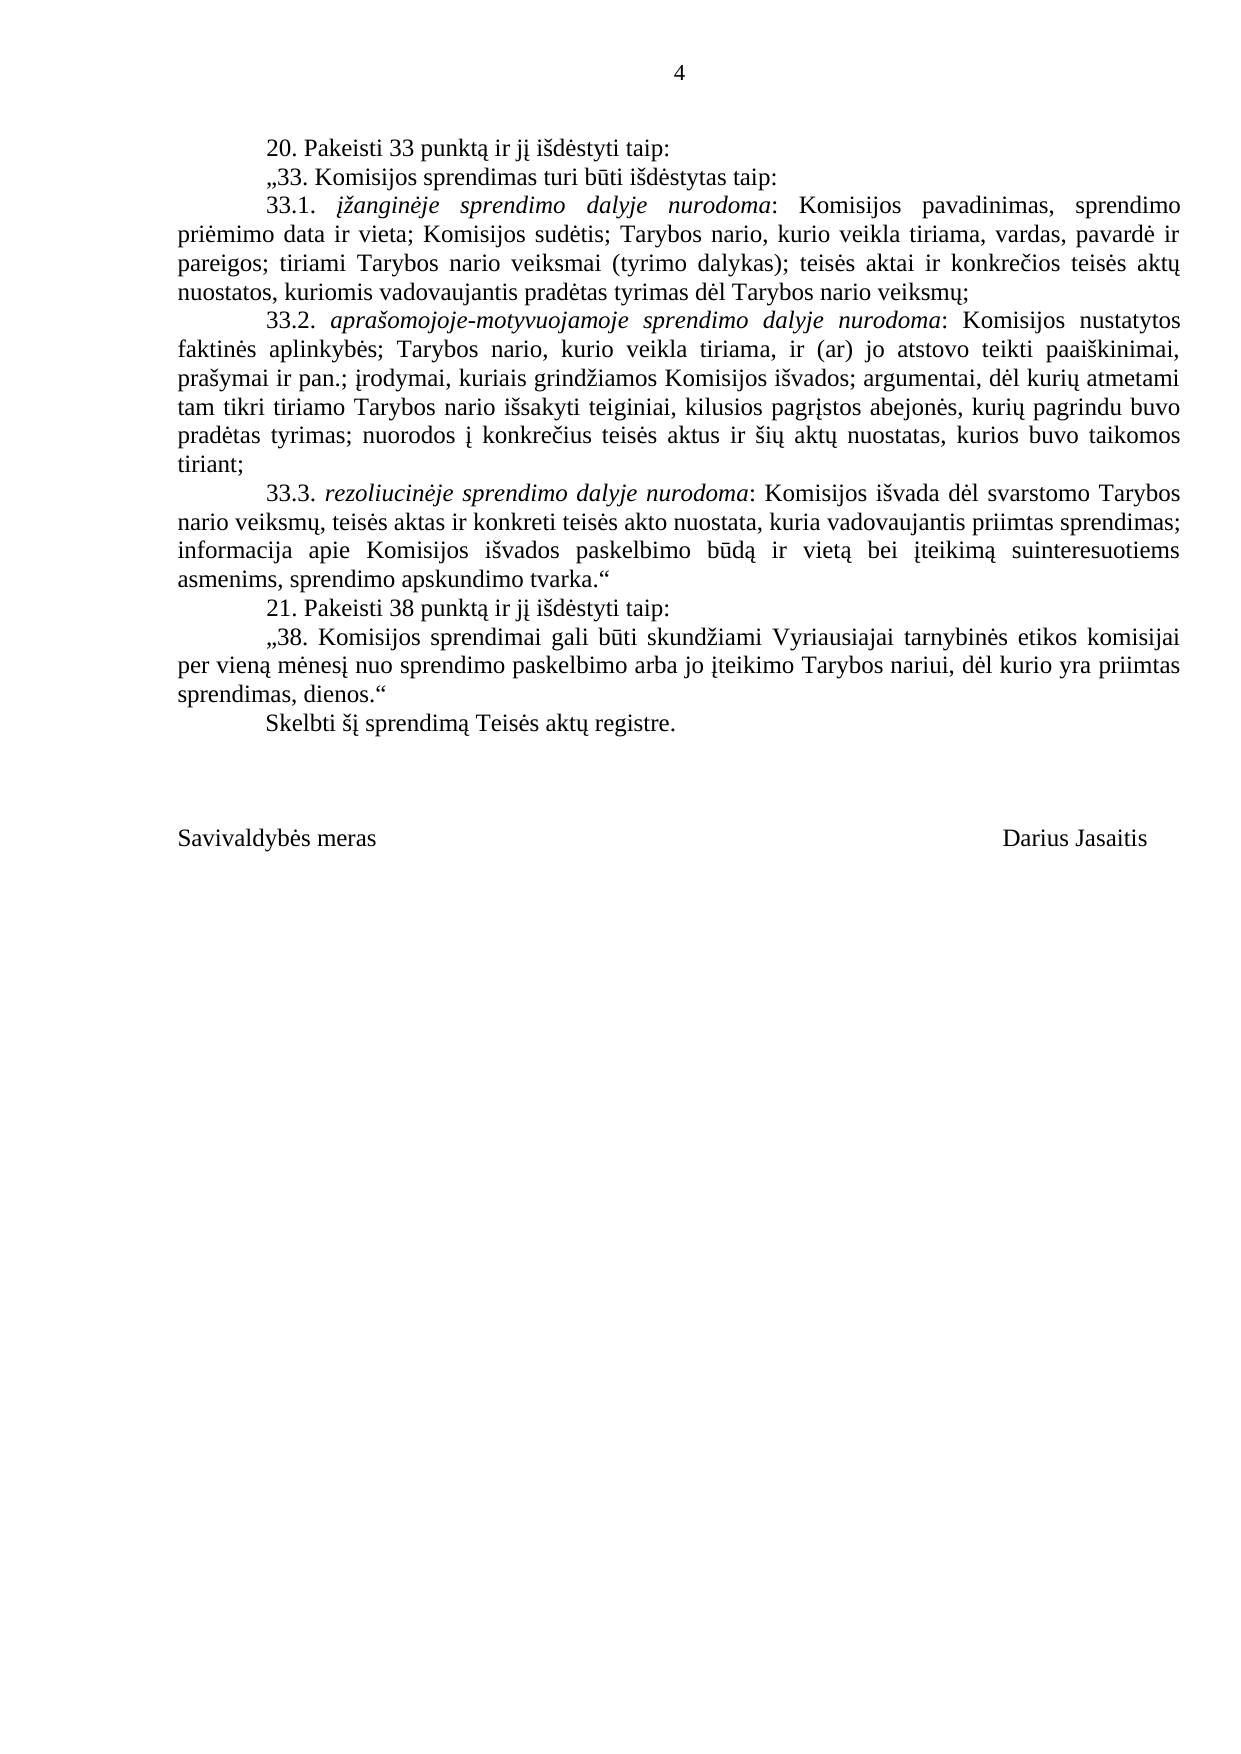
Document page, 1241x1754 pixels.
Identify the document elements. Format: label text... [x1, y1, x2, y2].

text 33.3. rezoliucinėje sprendimo dalyje nurodoma: Komisijos išvada dėl svarstomo Tarybos nario veiksmų, teisės aktas ir konkreti teisės akto nuostata, kuria vadovaujantis priimtas sprendimas; informacija apie Komisijos išvados paskelbimo būdą ir vietą bei įteikimą suinteresuotiems asmenims, sprendimo apskundimo tvarka.“ [177, 478, 1181, 593]
text 20. Pakeisti 33 punktą ir jį išdėstyti taip: [266, 133, 1181, 162]
text Skelbti šį sprendimą Teisės aktų registre. [177, 708, 1181, 737]
text 21. Pakeisti 38 punktą ir jį išdėstyti taip: [266, 593, 1181, 622]
text „38. Komisijos sprendimai gali būti skundžiami Vyriausiajai tarnybinės etikos komisijai per vieną mėnesį nuo sprendimo paskelbimo arba jo įteikimo Tarybos nariui, dėl kurio yra priimtas sprendimas, dienos.“ [177, 622, 1181, 708]
text 33.1. įžanginėje sprendimo dalyje nurodoma: Komisijos pavadinimas, sprendimo priėmimo data ir vieta; Komisijos sudėtis; Tarybos nario, kurio veikla tiriama, vardas, pavardė ir pareigos; tiriami Tarybos nario veiksmai (tyrimo dalykas); teisės aktai ir konkrečios teisės aktų nuostatos, kuriomis vadovaujantis pradėtas tyrimas dėl Tarybos nario veiksmų; [177, 190, 1181, 305]
text 33.2. aprašomojoje-motyvuojamoje sprendimo dalyje nurodoma: Komisijos nustatytos faktinės aplinkybės; Tarybos nario, kurio veikla tiriama, ir (ar) jo atstovo teikti paaiškinimai, prašymai ir pan.; įrodymai, kuriais grindžiamos Komisijos išvados; argumentai, dėl kurių atmetami tam tikri tiriamo Tarybos nario išsakyti teiginiai, kilusios pagrįstos abejonės, kurių pagrindu buvo pradėtas tyrimas; nuorodos į konkrečius teisės aktus ir šių aktų nuostatas, kurios buvo taikomos tiriant; [177, 305, 1181, 478]
text „33. Komisijos sprendimas turi būti išdėstytas taip: [266, 162, 1181, 190]
text Savivaldybės meras Darius Jasaitis [177, 823, 1181, 852]
